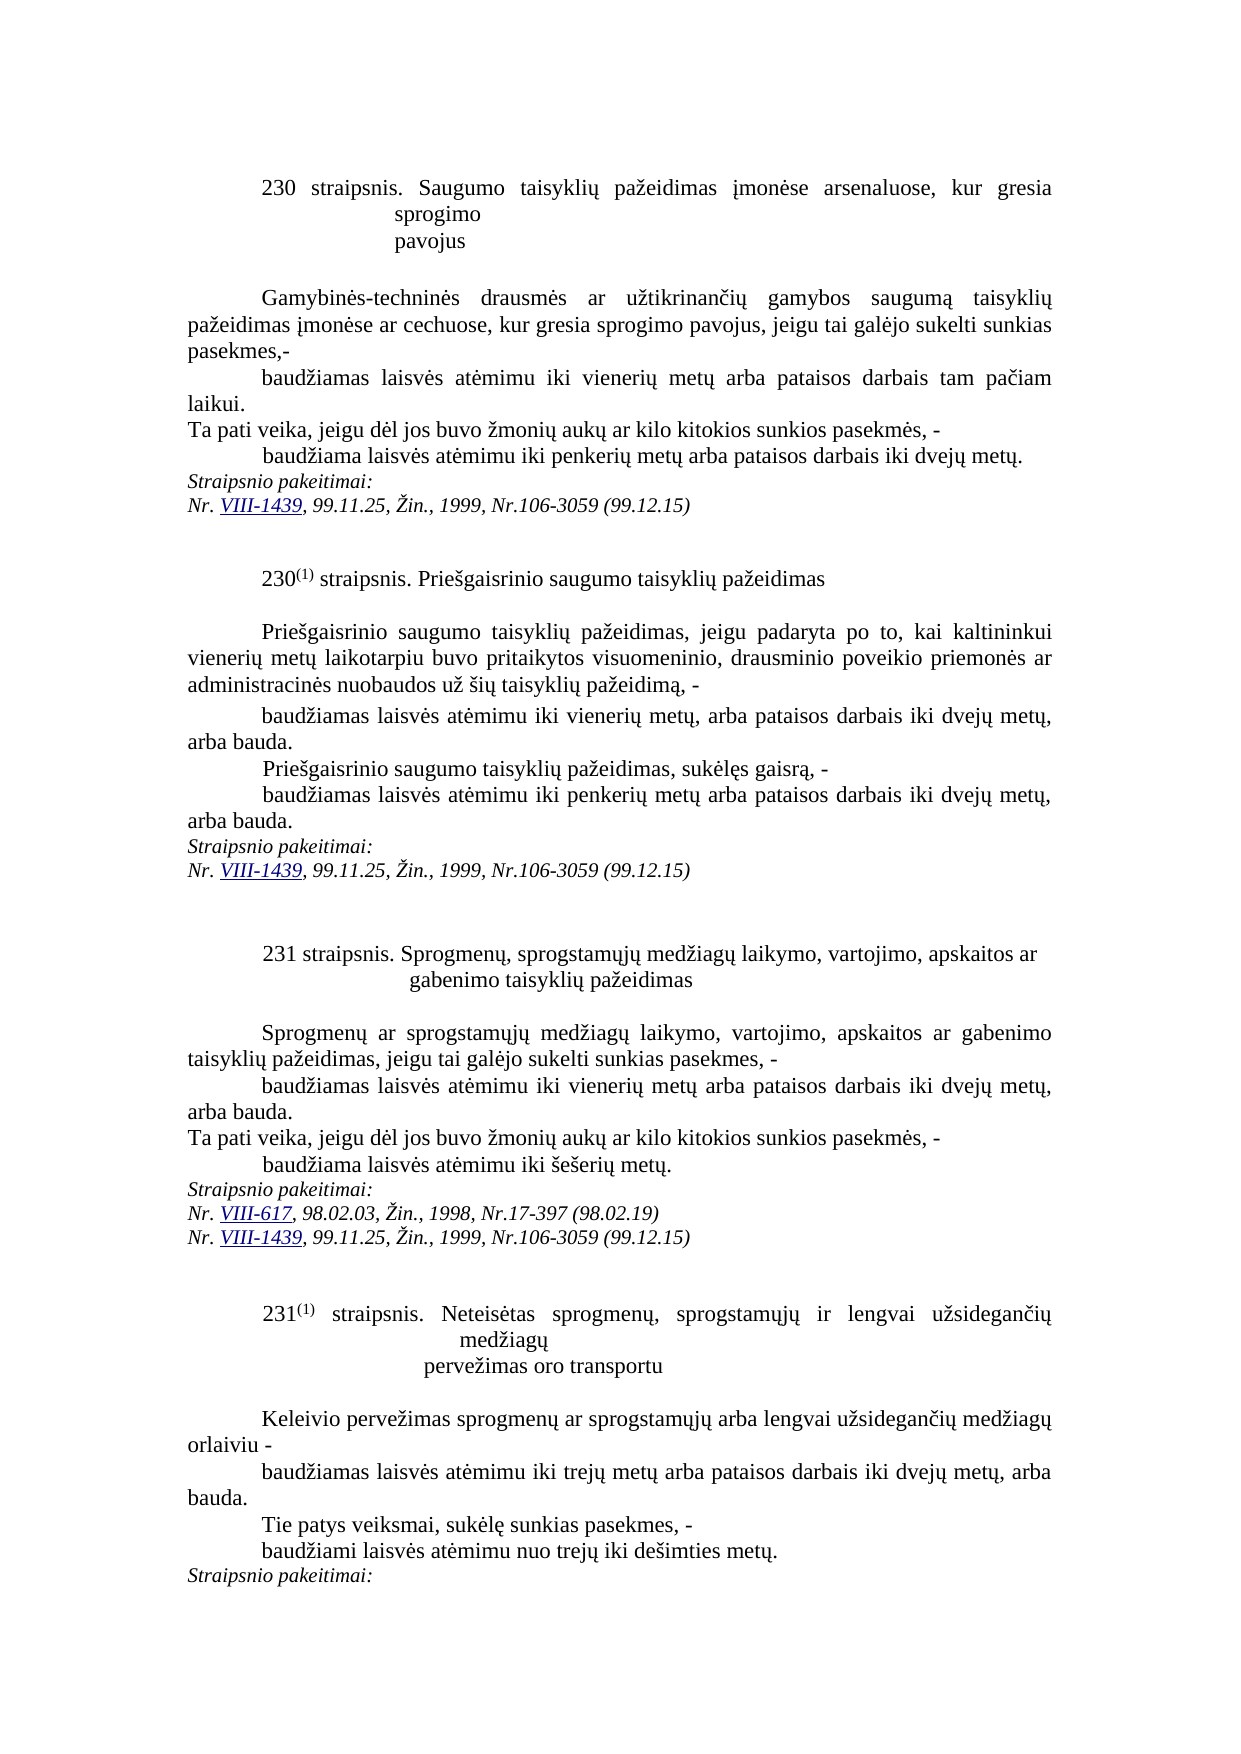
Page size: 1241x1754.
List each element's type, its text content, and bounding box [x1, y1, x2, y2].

text Priešgaisrinio saugumo taisyklių pažeidimas, sukėlęs gaisrą, - [187, 755, 1053, 781]
text Keleivio pervežimas sprogmenų ar sprogstamųjų arba lengvai užsidegančių medžiagų orlaiviu - [187, 1405, 1053, 1458]
text pervežimas oro transportu [424, 1352, 1053, 1379]
text baudžiamas laisvės atėmimu iki vienerių metų arba pataisos darbais tam pačiam laikui. [187, 363, 1053, 416]
text Straipsnio pakeitimai: [187, 834, 1053, 858]
text Gamybinės-techninės drausmės ar užtikrinančių gamybos saugumą taisyklių pažeidimas įmonėse ar cechuose, kur gresia sprogimo pavojus, jeigu tai galėjo sukelti sunkias pasekmes,- [187, 284, 1053, 363]
text baudžiamas laisvės atėmimu iki trejų metų arba pataisos darbais iki dvejų metų, arba bauda. [187, 1458, 1053, 1511]
text 231(1) straipsnis. Neteisėtas sprogmenų, sprogstamųjų ir lengvai užsidegančių medžiagų [262, 1300, 1053, 1352]
text 230 straipsnis. Saugumo taisyklių pažeidimas įmonėse arsenaluose, kur gresia sprogimo [261, 174, 1053, 227]
text 231 straipsnis. Sprogmenų, sprogstamųjų medžiagų laikymo, vartojimo, apskaitos ar [262, 940, 1053, 966]
text Nr. VIII-617, 98.02.03, Žin., 1998, Nr.17-397 (98.02.19) [187, 1201, 1053, 1225]
text Nr. VIII-1439, 99.11.25, Žin., 1999, Nr.106-3059 (99.12.15) [187, 1225, 1053, 1249]
text baudžiamas laisvės atėmimu iki penkerių metų arba pataisos darbais iki dvejų metų, arba bauda. [187, 781, 1053, 834]
text baudžiama laisvės atėmimu iki šešerių metų. [187, 1151, 1053, 1177]
text Straipsnio pakeitimai: [187, 1563, 1053, 1587]
text Nr. VIII-1439, 99.11.25, Žin., 1999, Nr.106-3059 (99.12.15) [187, 493, 1053, 517]
text Priešgaisrinio saugumo taisyklių pažeidimas, jeigu padaryta po to, kai kaltininkui vienerių metų laikotarpiu buvo pritaikytos visuomeninio, drausminio poveikio priemonės ar administracinės nuobaudos už šių taisyklių pažeidimą, - [187, 618, 1053, 697]
text Straipsnio pakeitimai: [187, 469, 1053, 493]
text Tie patys veiksmai, sukėlę sunkias pasekmes, - [187, 1511, 1053, 1537]
text baudžiama laisvės atėmimu iki penkerių metų arba pataisos darbais iki dvejų metų. [187, 443, 1053, 469]
text Ta pati veika, jeigu dėl jos buvo žmonių aukų ar kilo kitokios sunkios pasekmės, - [187, 1124, 1053, 1151]
text baudžiami laisvės atėmimu nuo trejų iki dešimties metų. [206, 1537, 1053, 1563]
text baudžiamas laisvės atėmimu iki vienerių metų, arba pataisos darbais iki dvejų metų, arba bauda. [187, 702, 1053, 755]
text gabenimo taisyklių pažeidimas [409, 966, 1053, 993]
text baudžiamas laisvės atėmimu iki vienerių metų arba pataisos darbais iki dvejų metų, arba bauda. [187, 1072, 1053, 1124]
text pavojus [394, 227, 1053, 253]
text Ta pati veika, jeigu dėl jos buvo žmonių aukų ar kilo kitokios sunkios pasekmės, - [187, 416, 1053, 443]
text Sprogmenų ar sprogstamųjų medžiagų laikymo, vartojimo, apskaitos ar gabenimo taisyklių pažeidimas, jeigu tai galėjo sukelti sunkias pasekmes, - [187, 1019, 1053, 1072]
text Nr. VIII-1439, 99.11.25, Žin., 1999, Nr.106-3059 (99.12.15) [187, 858, 1053, 882]
text 230(1) straipsnis. Priešgaisrinio saugumo taisyklių pažeidimas [187, 565, 1053, 592]
text Straipsnio pakeitimai: [187, 1177, 1053, 1201]
